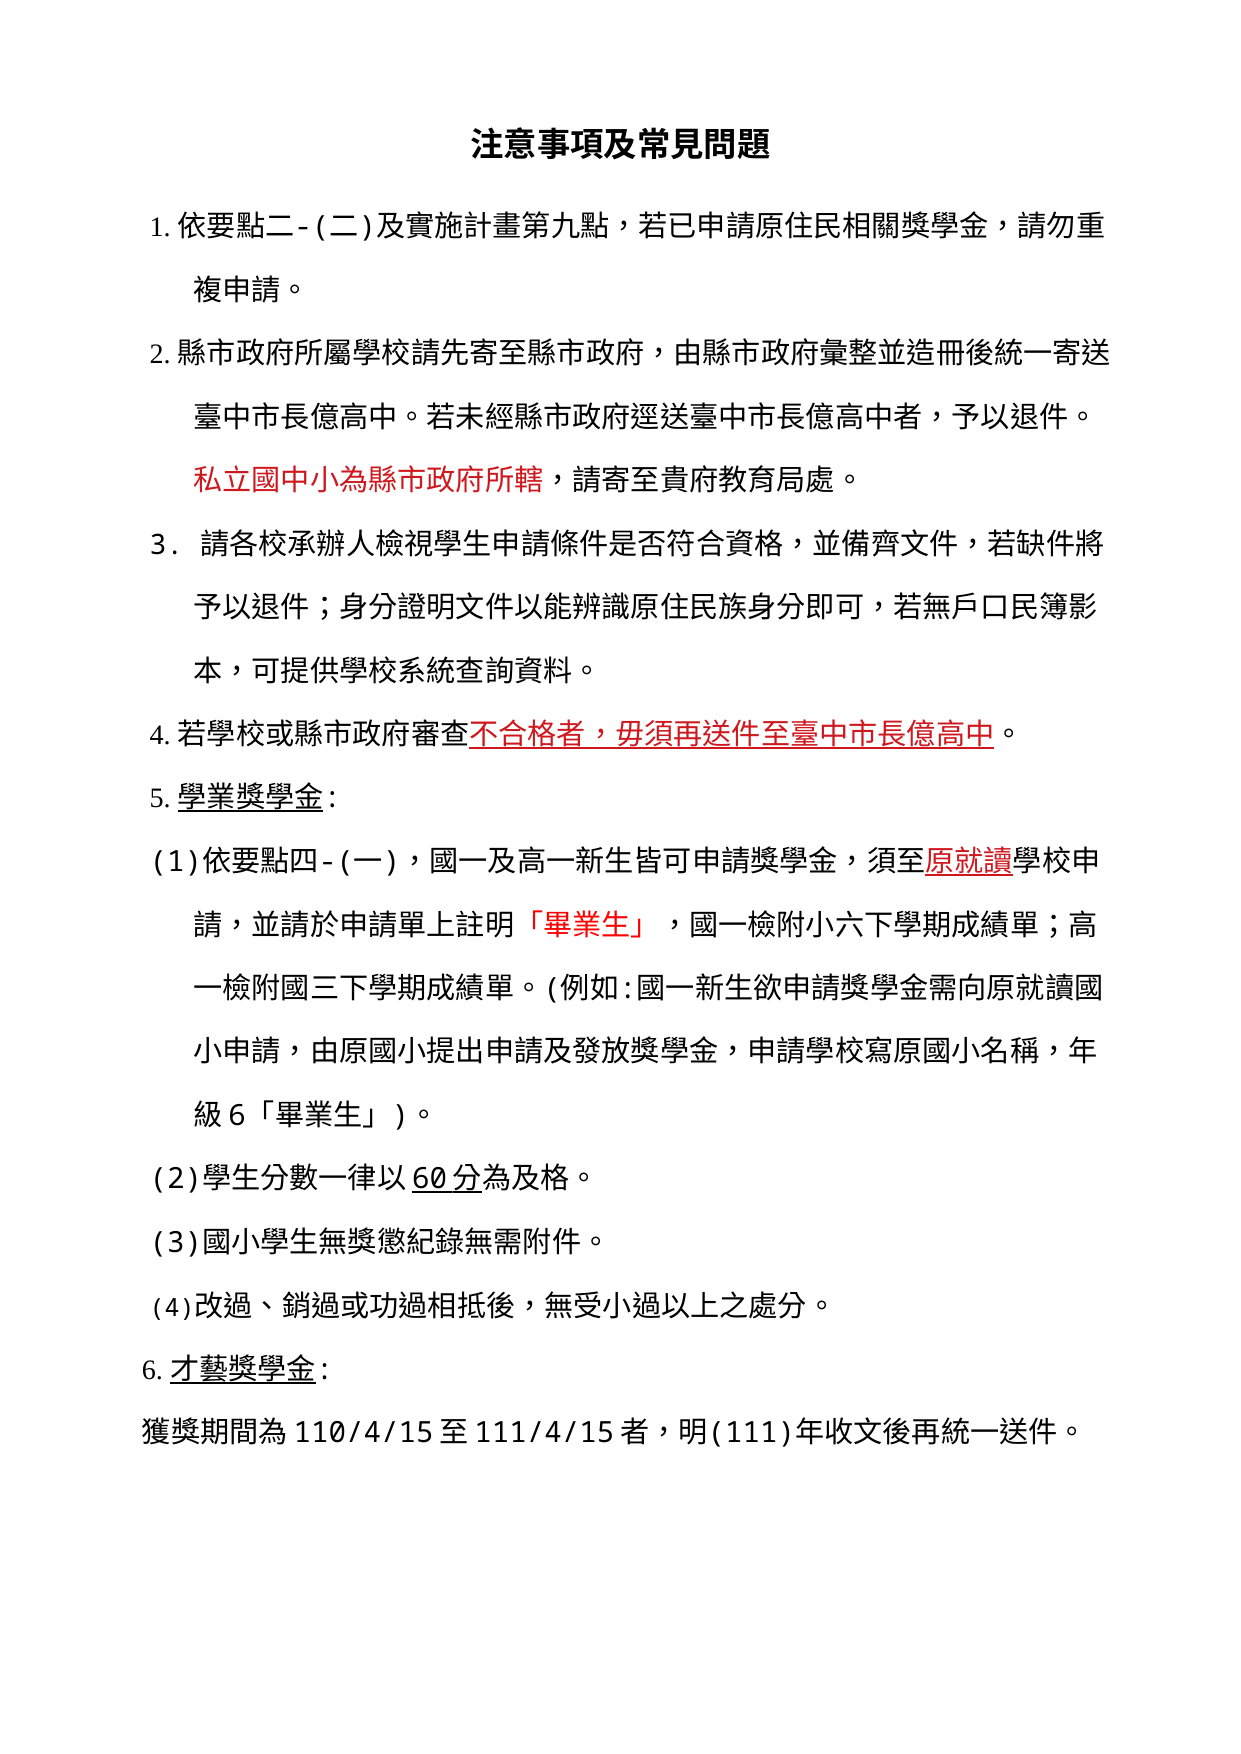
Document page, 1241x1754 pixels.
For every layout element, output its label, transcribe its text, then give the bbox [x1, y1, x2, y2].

list 學業獎學金: [149, 774, 1122, 816]
text (3)國小學生無獎懲紀錄無需附件。 [149, 1218, 1122, 1261]
list 請各校承辦人檢視學生申請條件是否符合資格，並備齊文件，若缺件將予以退件；身分證明文件以能辨識原住民族身分即可，若無戶口民簿影本，可提供學校系統查詢資料。 [149, 520, 1122, 689]
list 才藝獎學金: [142, 1346, 1122, 1388]
text 獲獎期間為110/4/15至111/4/15者，明(111)年收文後再統一送件。 [142, 1409, 1122, 1451]
list 依要點二-(二)及實施計畫第九點，若已申請原住民相關獎學金，請勿重複申請。 [149, 203, 1122, 309]
text (1)依要點四-(一)，國一及高一新生皆可申請獎學金，須至原就讀學校申請，並請於申請單上註明「畢業生」，國一檢附小六下學期成績單；高一檢附國三下學期成績單。(例如:國一新生欲申請獎學金需向原就讀國小申請，由原國小提出申請及發放獎學金，申請學校寫原國小名稱，年級6「畢業生」)。 [149, 837, 1122, 1134]
list 縣市政府所屬學校請先寄至縣市政府，由縣市政府彙整並造冊後統一寄送臺中市長億高中。若未經縣市政府逕送臺中市長億高中者，予以退件。私立國中小為縣市政府所轄，請寄至貴府教育局處。 [149, 330, 1122, 499]
text (4)改過、銷過或功過相抵後，無受小過以上之處分。 [149, 1282, 1122, 1324]
list 若學校或縣市政府審查不合格者，毋須再送件至臺中市長億高中。 [149, 711, 1122, 753]
text (2)學生分數一律以60分為及格。 [149, 1155, 1122, 1197]
text 注意事項及常見問題 [118, 118, 1122, 166]
